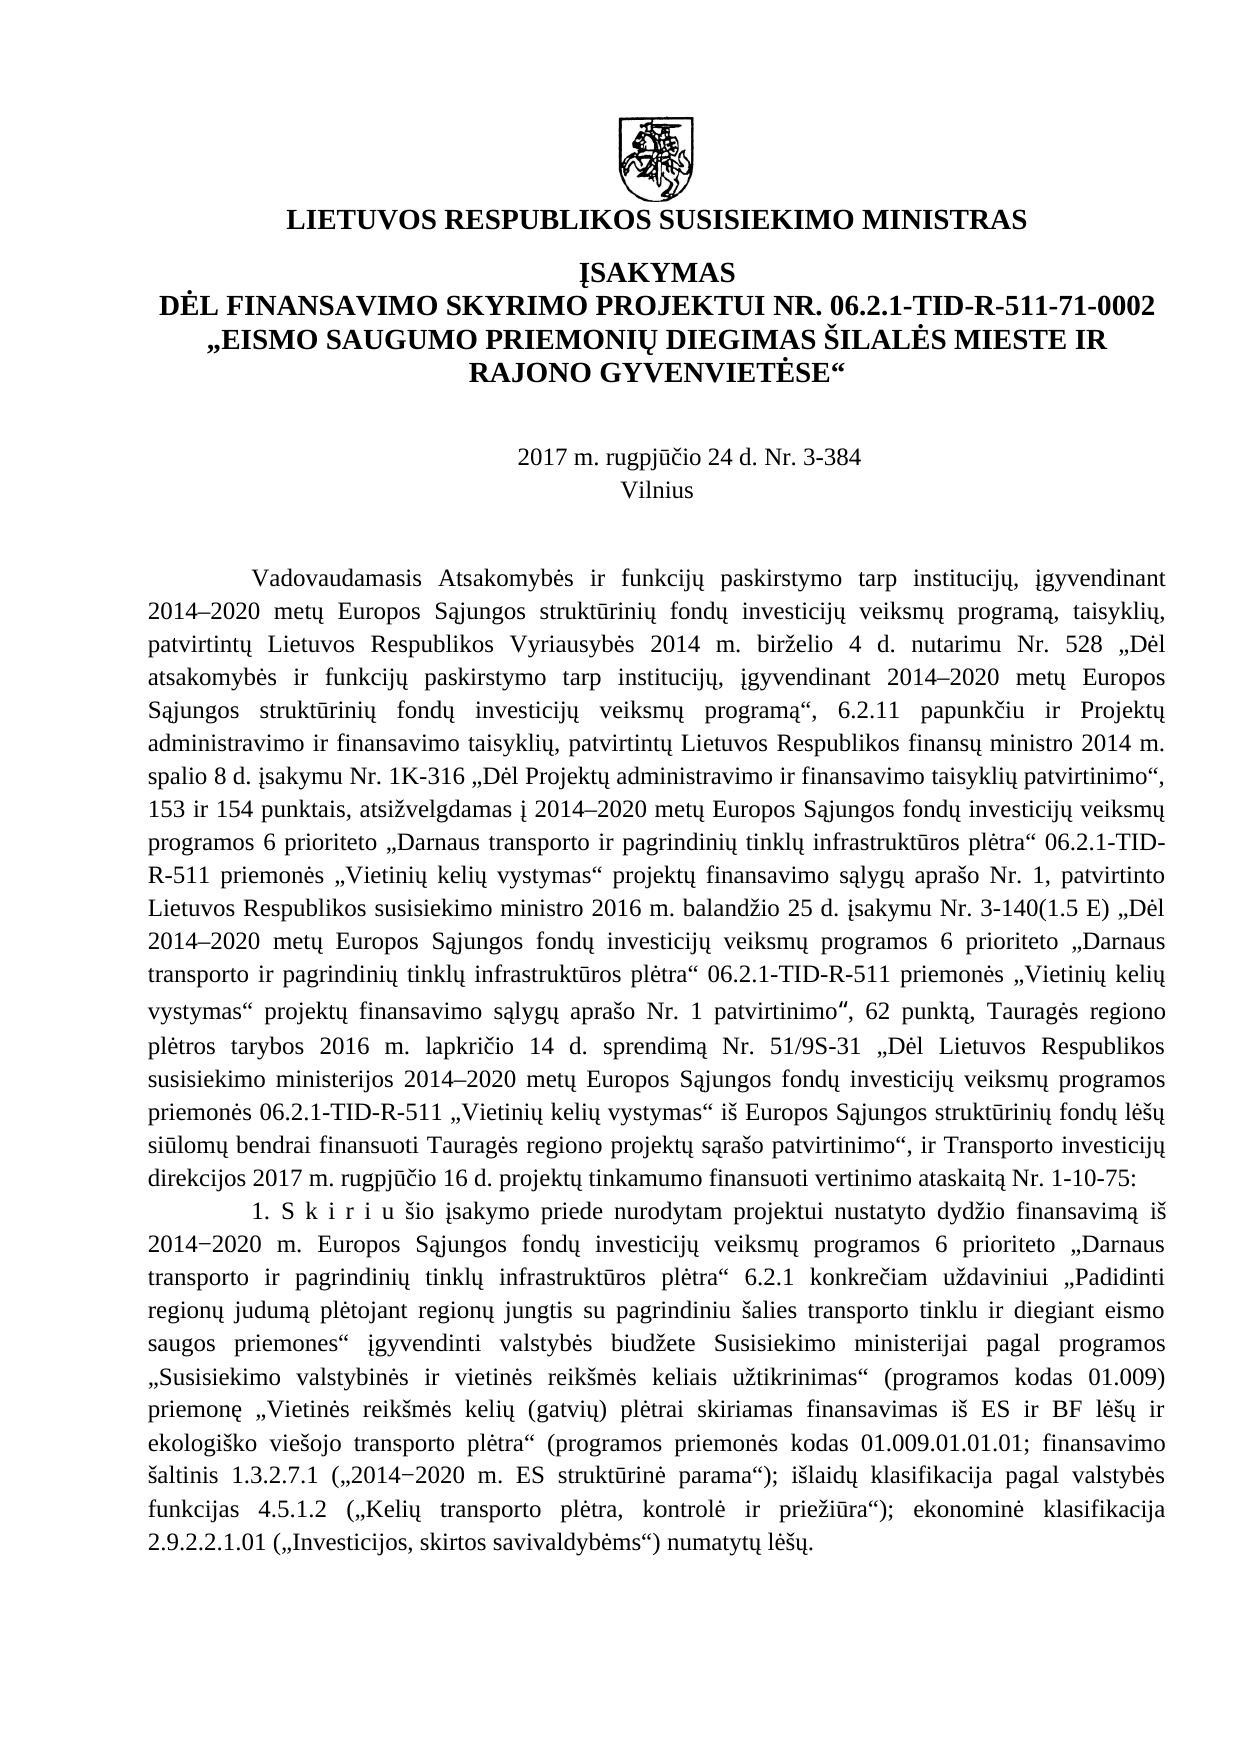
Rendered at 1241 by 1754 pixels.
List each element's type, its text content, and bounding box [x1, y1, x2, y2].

text Vilnius [148, 475, 1166, 503]
text LIETUVOS RESPUBLIKOS SUSISIEKIMO MINISTRAS [148, 202, 1166, 236]
text 1. Skiriu šio įsakymo priede nurodytam projektui nustatyto dydžio finansavimą iš 2014−2020 m. Europos Sąjungos fondų investicijų veiksmų programos 6 prioriteto „Darnaus transporto ir pagrindinių tinklų infrastruktūros plėtra“ 6.2.1 konkrečiam uždaviniui „Padidinti regionų judumą plėtojant regionų jungtis su pagrindiniu šalies transporto tinklu ir diegiant eismo saugos priemones“ įgyvendinti valstybės biudžete Susisiekimo ministerijai pagal programos „Susisiekimo valstybinės ir vietinės reikšmės keliais užtikrinimas“ (programos kodas 01.009) priemonę „Vietinės reikšmės kelių (gatvių) plėtrai skiriamas finansavimas iš ES ir BF lėšų ir ekologiško viešojo transporto plėtra“ (programos priemonės kodas 01.009.01.01.01; finansavimo šaltinis 1.3.2.7.1 („2014−2020 m. ES struktūrinė parama“); išlaidų klasifikacija pagal valstybės funkcijas 4.5.1.2 („Kelių transporto plėtra, kontrolė ir priežiūra“); ekonominė klasifikacija 2.9.2.2.1.01 („Investicijos, skirtos savivaldybėms“) numatytų lėšų. [148, 1196, 1166, 1555]
text DĖL FINANSAVIMO SKYRIMO PROJEKTUI Nr. 06.2.1-TID-R-511-71-0002 „EISMO SAUGUMO PRIEMONIŲ DIEGIMAS ŠILALĖS MIESTE IR RAJONO GYVENVIETĖSE“ [148, 288, 1166, 389]
text Vadovaudamasis Atsakomybės ir funkcijų paskirstymo tarp institucijų, įgyvendinant 2014–2020 metų Europos Sąjungos struktūrinių fondų investicijų veiksmų programą, taisyklių, patvirtintų Lietuvos Respublikos Vyriausybės 2014 m. birželio 4 d. nutarimu Nr. 528 „Dėl atsakomybės ir funkcijų paskirstymo tarp institucijų, įgyvendinant 2014–2020 metų Europos Sąjungos struktūrinių fondų investicijų veiksmų programą“, 6.2.11 papunkčiu ir Projektų administravimo ir finansavimo taisyklių, patvirtintų Lietuvos Respublikos finansų ministro 2014 m. spalio 8 d. įsakymu Nr. 1K-316 „Dėl Projektų administravimo ir finansavimo taisyklių patvirtinimo“, 153 ir 154 punktais, atsižvelgdamas į 2014–2020 metų Europos Sąjungos fondų investicijų veiksmų programos 6 prioriteto „Darnaus transporto ir pagrindinių tinklų infrastruktūros plėtra“ 06.2.1-TID-R-511 priemonės „Vietinių kelių vystymas“ projektų finansavimo sąlygų aprašo Nr. 1, patvirtinto Lietuvos Respublikos susisiekimo ministro 2016 m. balandžio 25 d. įsakymu Nr. 3-140(1.5 E) „Dėl 2014–2020 metų Europos Sąjungos fondų investicijų veiksmų programos 6 prioriteto „Darnaus transporto ir pagrindinių tinklų infrastruktūros plėtra“ 06.2.1-TID-R-511 priemonės „Vietinių kelių vystymas“ projektų finansavimo sąlygų aprašo Nr. 1 patvirtinimo“, 62 punktą, Tauragės regiono plėtros tarybos 2016 m. lapkričio 14 d. sprendimą Nr. 51/9S-31 „Dėl Lietuvos Respublikos susisiekimo ministerijos 2014–2020 metų Europos Sąjungos fondų investicijų veiksmų programos priemonės 06.2.1-TID-R-511 „Vietinių kelių vystymas“ iš Europos Sąjungos struktūrinių fondų lėšų siūlomų bendrai finansuoti Tauragės regiono projektų sąrašo patvirtinimo“, ir Transporto investicijų direkcijos 2017 m. rugpjūčio 16 d. projektų tinkamumo finansuoti vertinimo ataskaitą Nr. 1-10-75: [148, 563, 1166, 1192]
text 2017 m. rugpjūčio 24 d. Nr. 3-384 [148, 442, 1166, 470]
text ĮSAKYMAS [148, 255, 1166, 288]
